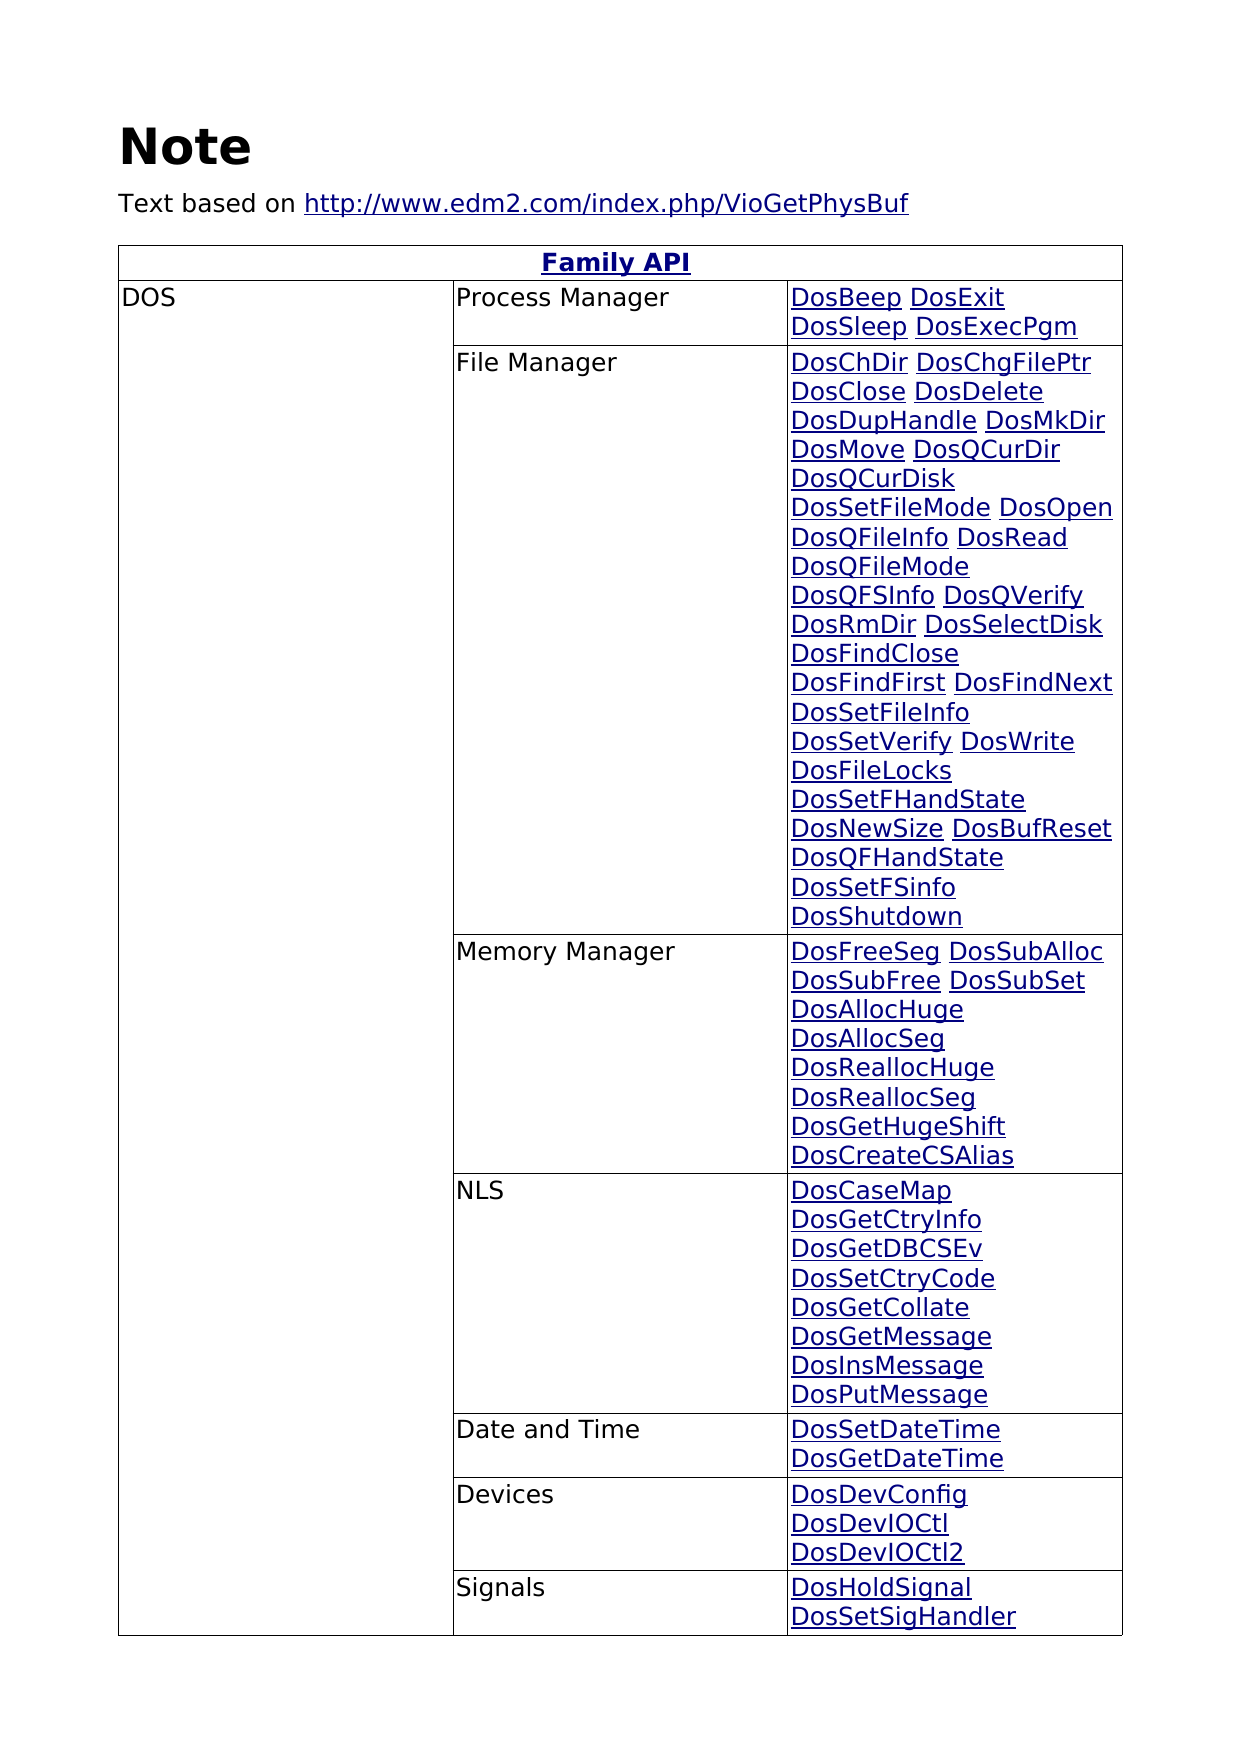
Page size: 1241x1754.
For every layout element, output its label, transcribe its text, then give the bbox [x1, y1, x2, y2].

table_cell Memory Manager [454, 935, 787, 1173]
table_cell Date and Time [454, 1414, 787, 1477]
table_cell DosFreeSeg DosSubAlloc DosSubFree DosSubSet DosAllocHuge DosAllocSeg DosReallocHuge DosReallocSeg DosGetHugeShift DosCreateCSAlias [788, 935, 1122, 1173]
table_header Family API [119, 246, 1122, 280]
table_cell DOS [119, 281, 453, 1634]
table_cell DosChDir DosChgFilePtr DosClose DosDelete DosDupHandle DosMkDir DosMove DosQCurDir DosQCurDisk DosSetFileMode DosOpen DosQFileInfo DosRead DosQFileMode DosQFSInfo DosQVerify DosRmDir DosSelectDisk DosFindClose DosFindFirst DosFindNext DosSetFileInfo DosSetVerify DosWrite DosFileLocks DosSetFHandState DosNewSize DosBufReset DosQFHandState DosSetFSinfo DosShutdown [788, 346, 1122, 934]
table_cell DosHoldSignal DosSetSigHandler [788, 1571, 1122, 1634]
table_cell File Manager [454, 346, 787, 934]
table_cell DosSetDateTime DosGetDateTime [788, 1414, 1122, 1477]
table_cell NLS [454, 1174, 787, 1412]
table_cell Devices [454, 1478, 787, 1570]
table_cell DosCaseMap DosGetCtryInfo DosGetDBCSEv DosSetCtryCode DosGetCollate DosGetMessage DosInsMessage DosPutMessage [788, 1174, 1122, 1412]
table_cell DosDevConfig DosDevIOCtl DosDevIOCtl2 [788, 1478, 1122, 1570]
table_cell DosBeep DosExit DosSleep DosExecPgm [788, 281, 1122, 345]
table_cell Process Manager [454, 281, 787, 345]
text Text based on http://www.edm2.com/index.php/VioGetPhysBuf [118, 189, 1122, 218]
table_cell Signals [454, 1571, 787, 1634]
subtitle Note [118, 118, 1122, 176]
